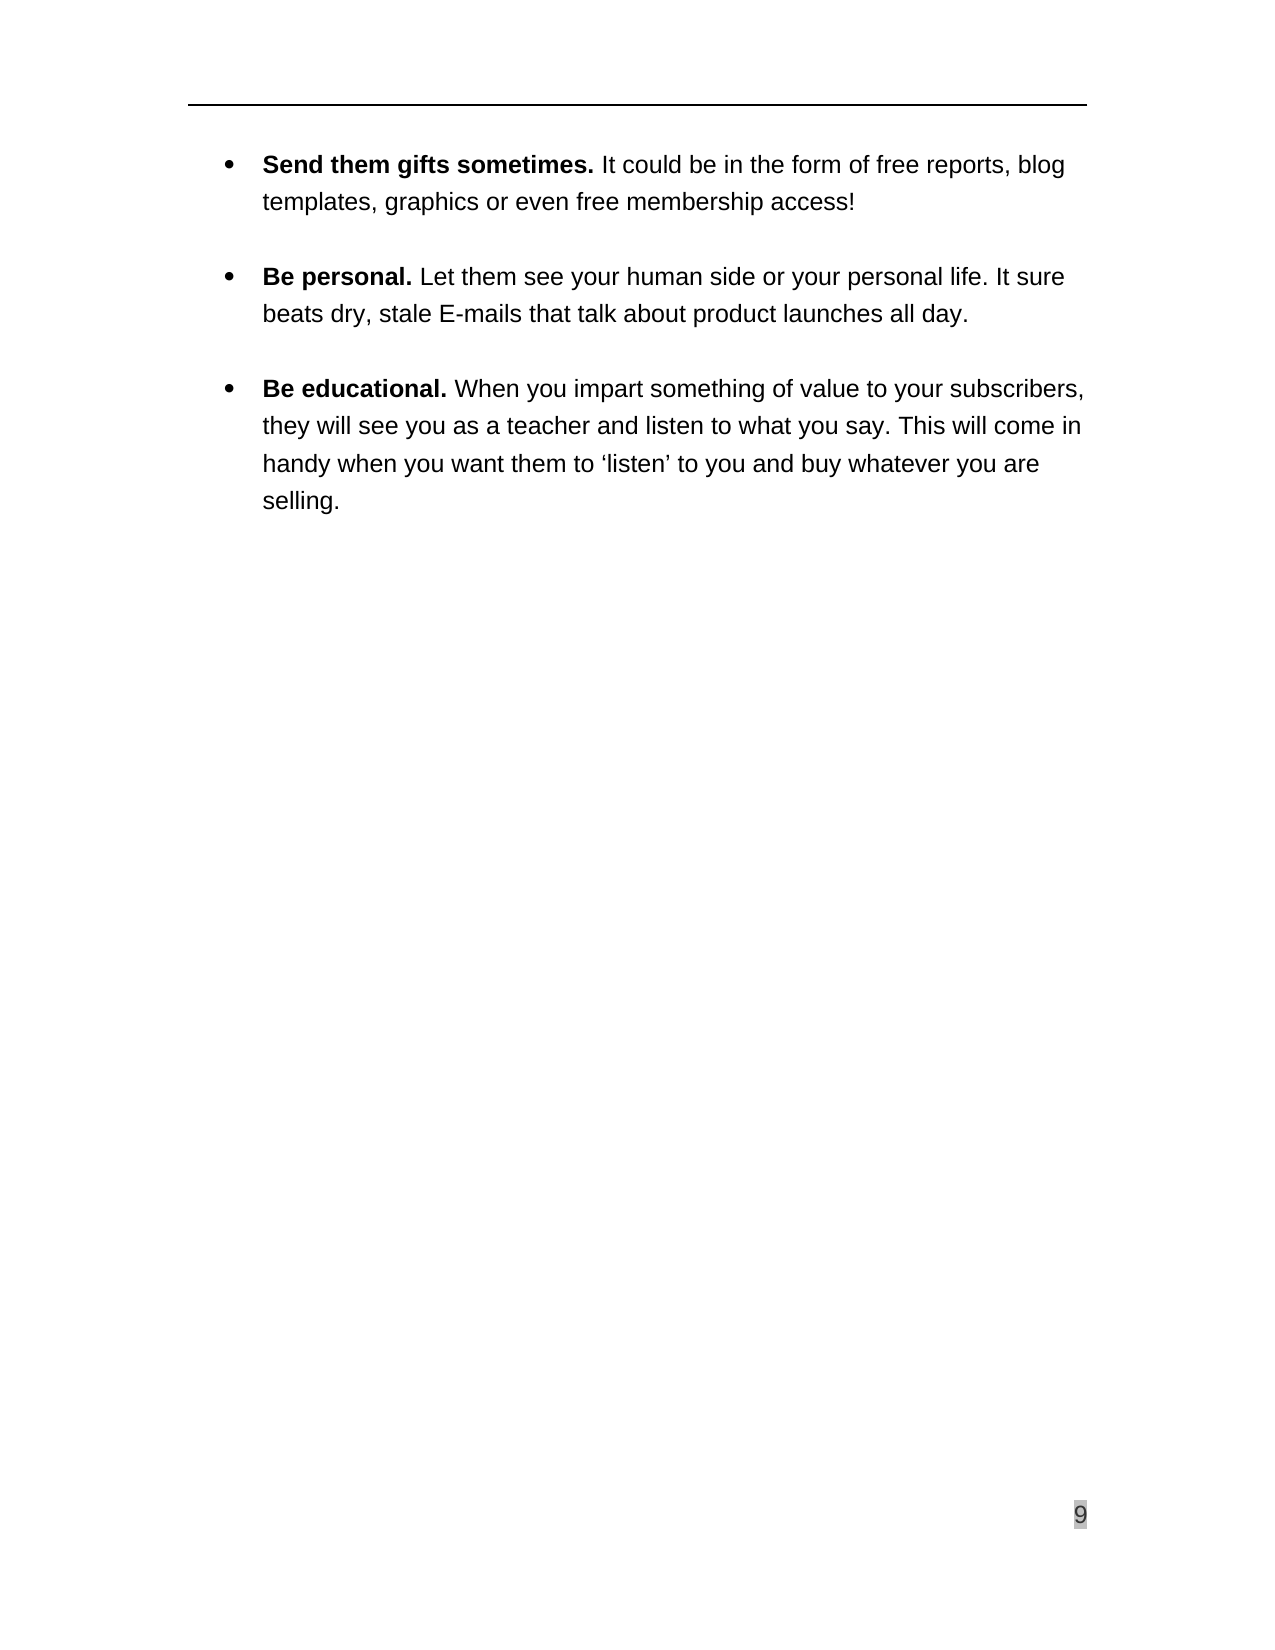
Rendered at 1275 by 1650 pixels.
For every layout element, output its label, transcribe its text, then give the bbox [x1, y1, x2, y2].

list Send them gifts sometimes. It could be in the form of free reports, blog templates, graphics or even free membership access! [225, 150, 1087, 216]
list Be personal. Let them see your human side or your personal life. It sure beats dry, stale E-mails that talk about product launches all day. [225, 262, 1087, 328]
list Be educational. When you impart something of value to your subscribers, they will see you as a teacher and listen to what you say. This will come in handy when you want them to ‘listen’ to you and buy whatever you are selling. [225, 374, 1087, 515]
